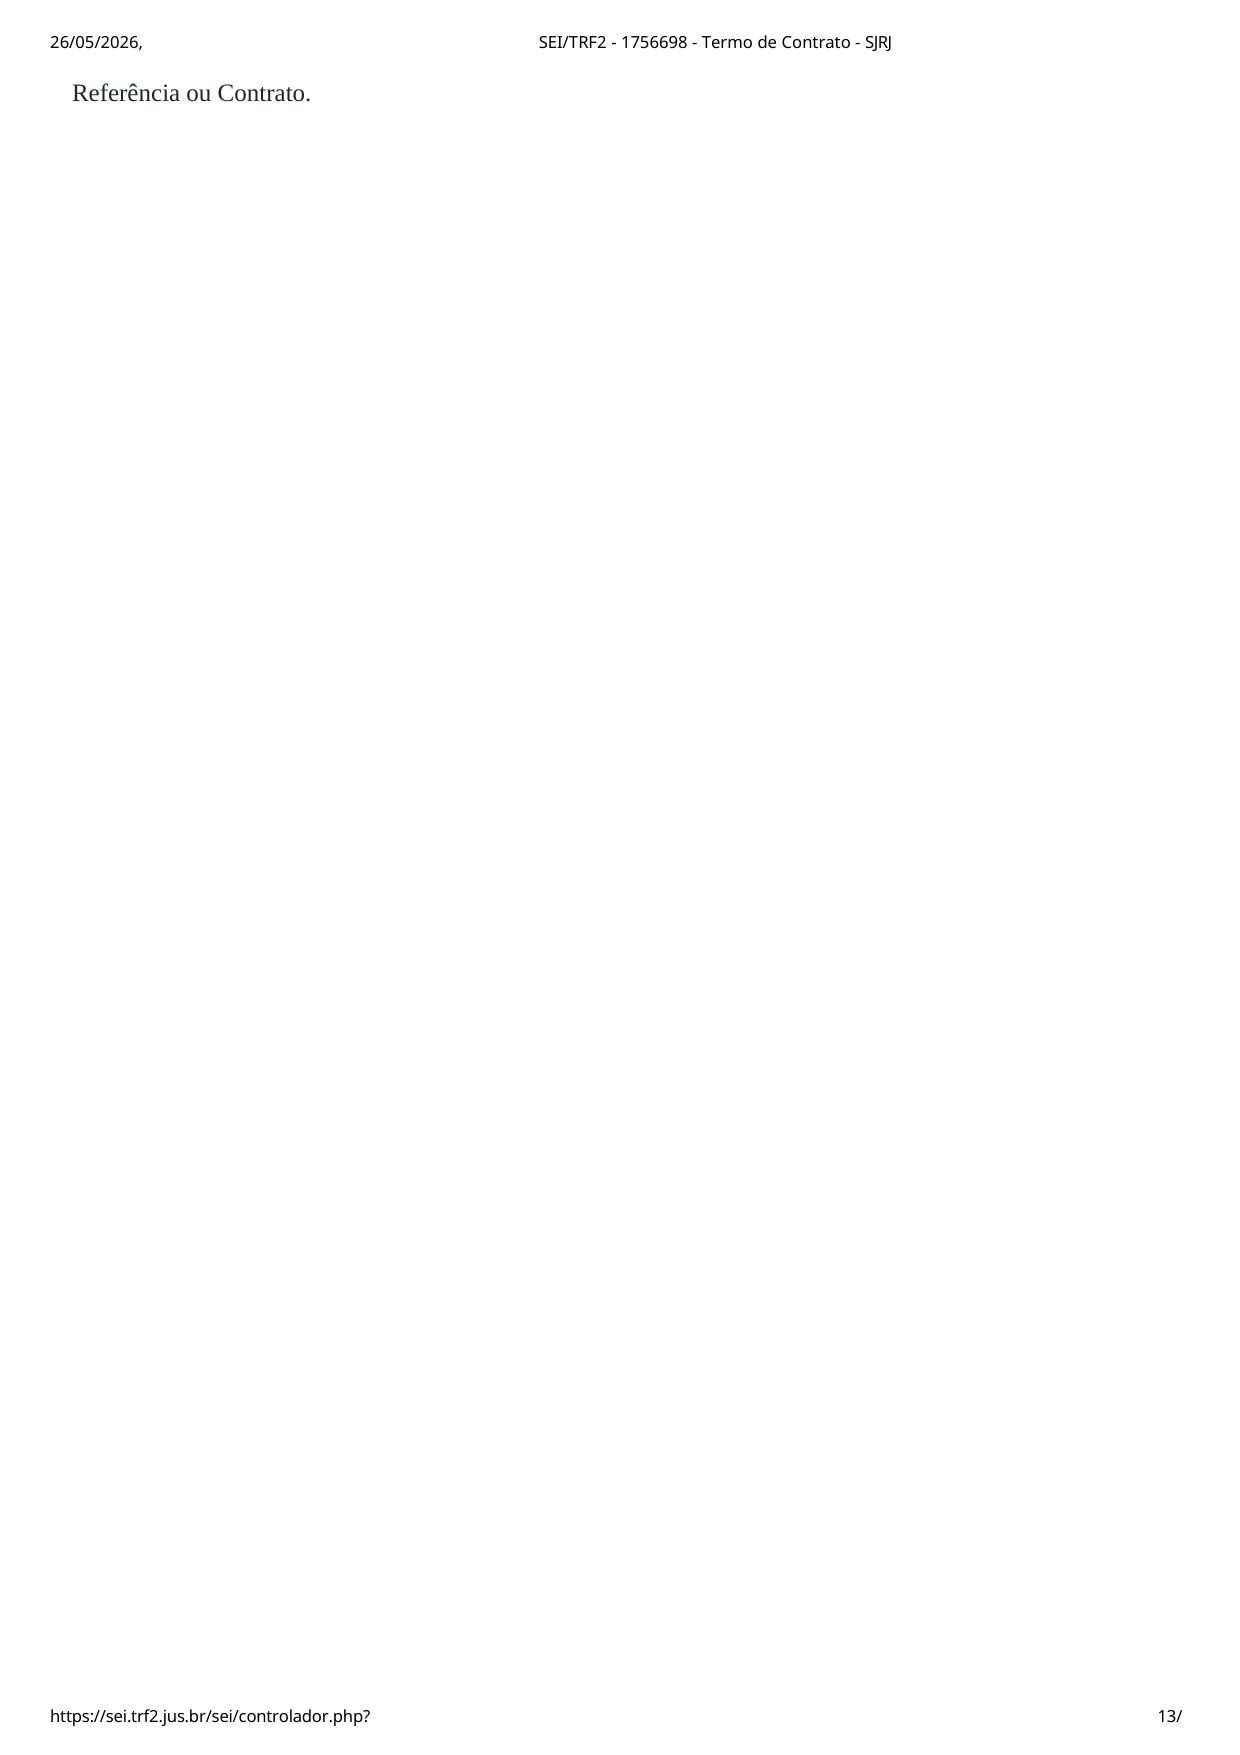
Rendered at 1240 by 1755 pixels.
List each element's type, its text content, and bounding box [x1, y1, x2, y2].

list Referência ou Contrato. [72, 79, 1195, 107]
